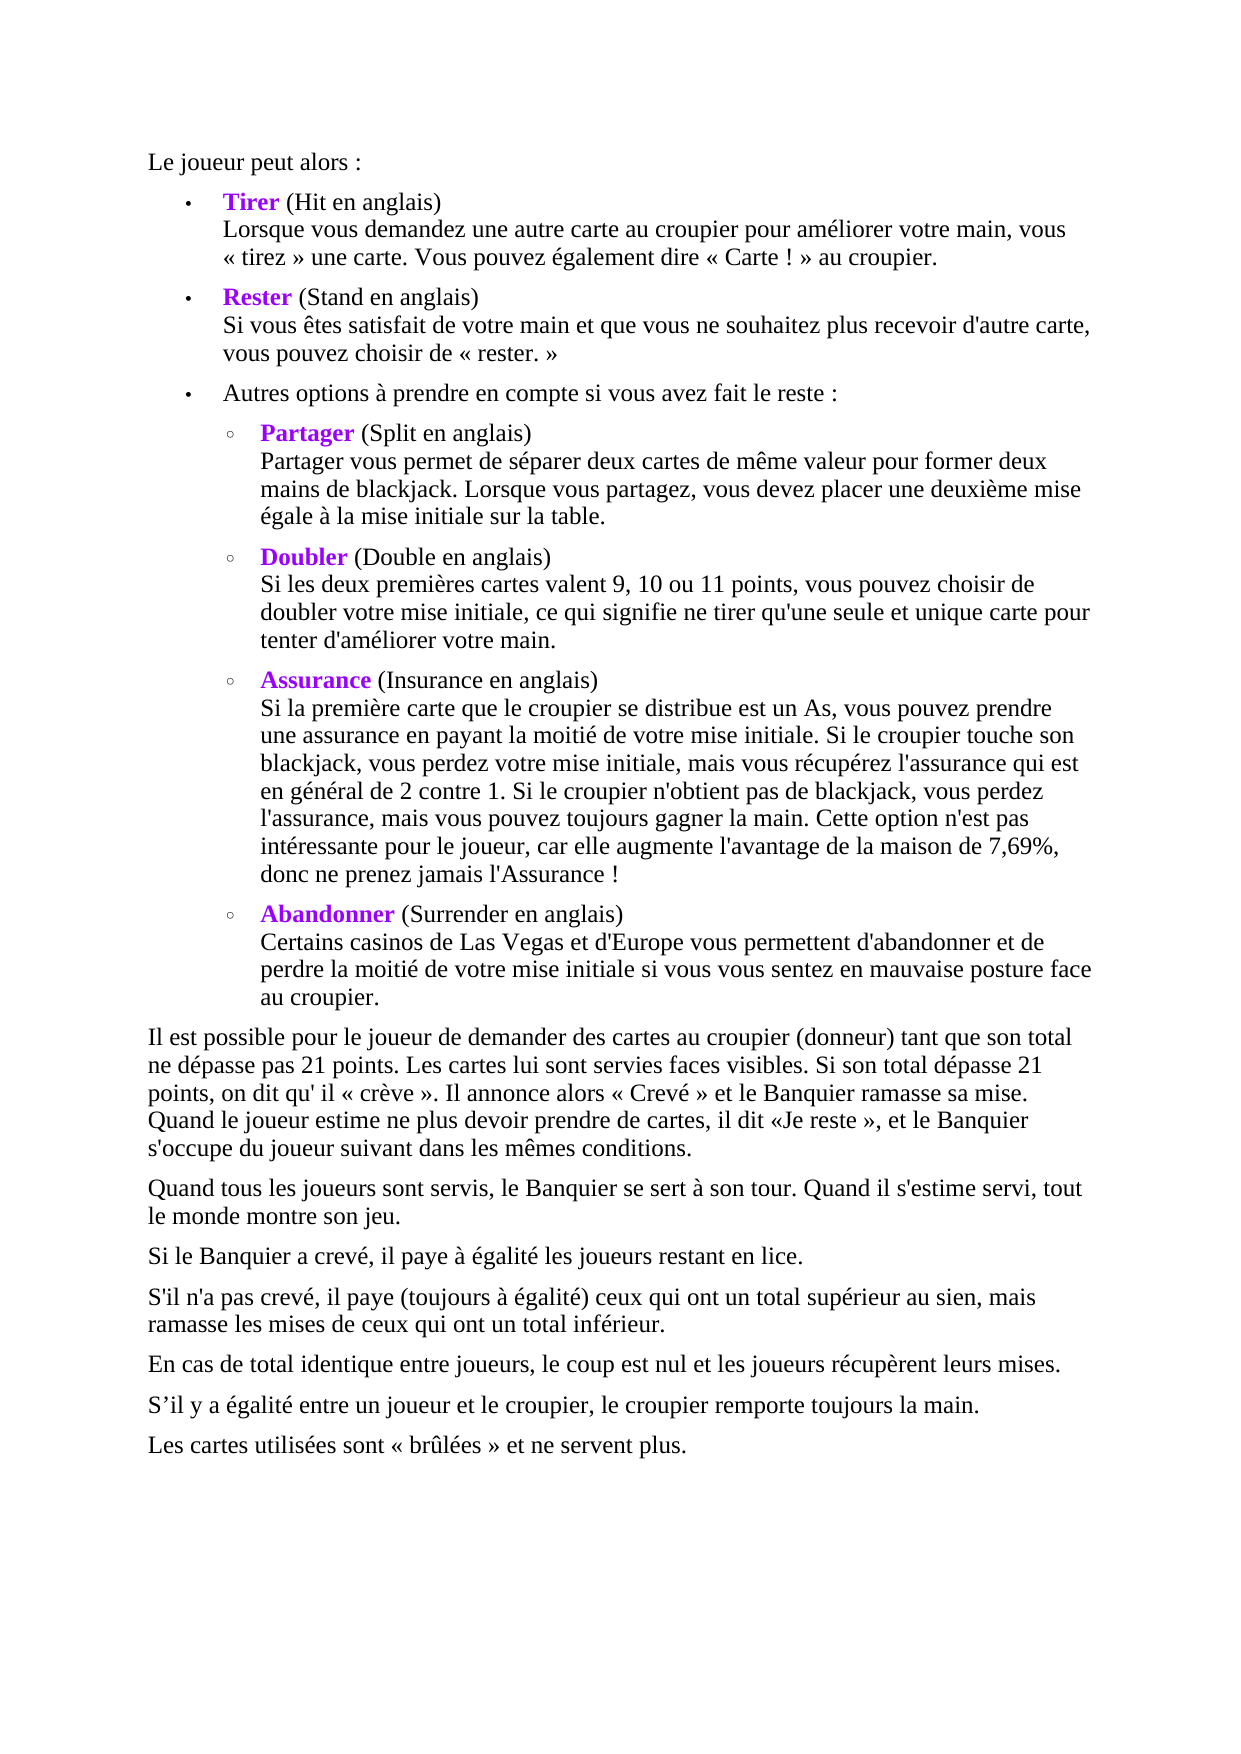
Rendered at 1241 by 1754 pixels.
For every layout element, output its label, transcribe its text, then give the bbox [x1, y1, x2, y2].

text S'il n'a pas crevé, il paye (toujours à égalité) ceux qui ont un total supérieur au sien, mais ramasse les mises de ceux qui ont un total inférieur. [148, 1283, 1092, 1338]
list Abandonner (Surrender en anglais) Certains casinos de Las Vegas et d'Europe vous permettent d'abandonner et de perdre la moitié de votre mise initiale si vous vous sentez en mauvaise posture face au croupier. [223, 900, 1092, 1011]
text Si le Banquier a crevé, il paye à égalité les joueurs restant en lice. [148, 1242, 1092, 1270]
list Rester (Stand en anglais) Si vous êtes satisfait de votre main et que vous ne souhaitez plus recevoir d'autre carte, vous pouvez choisir de « rester. » [185, 283, 1092, 367]
text Les cartes utilisées sont « brûlées » et ne servent plus. [148, 1431, 1092, 1459]
text S’il y a égalité entre un joueur et le croupier, le croupier remporte toujours la main. [148, 1391, 1092, 1418]
list Tirer (Hit en anglais) Lorsque vous demandez une autre carte au croupier pour améliorer votre main, vous « tirez » une carte. Vous pouvez également dire « Carte ! » au croupier. [185, 188, 1092, 271]
text Quand tous les joueurs sont servis, le Banquier se sert à son tour. Quand il s'estime servi, tout le monde montre son jeu. [148, 1174, 1092, 1230]
list Doubler (Double en anglais) Si les deux premières cartes valent 9, 10 ou 11 points, vous pouvez choisir de doubler votre mise initiale, ce qui signifie ne tirer qu'une seule et unique carte pour tenter d'améliorer votre main. [223, 543, 1092, 653]
text Le joueur peut alors : [148, 148, 1092, 175]
list Assurance (Insurance en anglais) Si la première carte que le croupier se distribue est un As, vous pouvez prendre une assurance en payant la moitié de votre mise initiale. Si le croupier touche son blackjack, vous perdez votre mise initiale, mais vous récupérez l'assurance qui est en général de 2 contre 1. Si le croupier n'obtient pas de blackjack, vous perdez l'assurance, mais vous pouvez toujours gagner la main. Cette option n'est pas intéressante pour le joueur, car elle augmente l'avantage de la maison de 7,69%, donc ne prenez jamais l'Assurance ! [223, 666, 1092, 888]
text En cas de total identique entre joueurs, le coup est nul et les joueurs récupèrent leurs mises. [148, 1351, 1092, 1378]
list Autres options à prendre en compte si vous avez fait le reste : [185, 379, 1092, 407]
list Partager (Split en anglais) Partager vous permet de séparer deux cartes de même valeur pour former deux mains de blackjack. Lorsque vous partagez, vous devez placer une deuxième mise égale à la mise initiale sur la table. [223, 419, 1092, 530]
text Il est possible pour le joueur de demander des cartes au croupier (donneur) tant que son total ne dépasse pas 21 points. Les cartes lui sont servies faces visibles. Si son total dépasse 21 points, on dit qu' il « crève ». Il annonce alors « Crevé » et le Banquier ramasse sa mise. Quand le joueur estime ne plus devoir prendre de cartes, il dit «Je reste », et le Banquier s'occupe du joueur suivant dans les mêmes conditions. [148, 1023, 1092, 1162]
